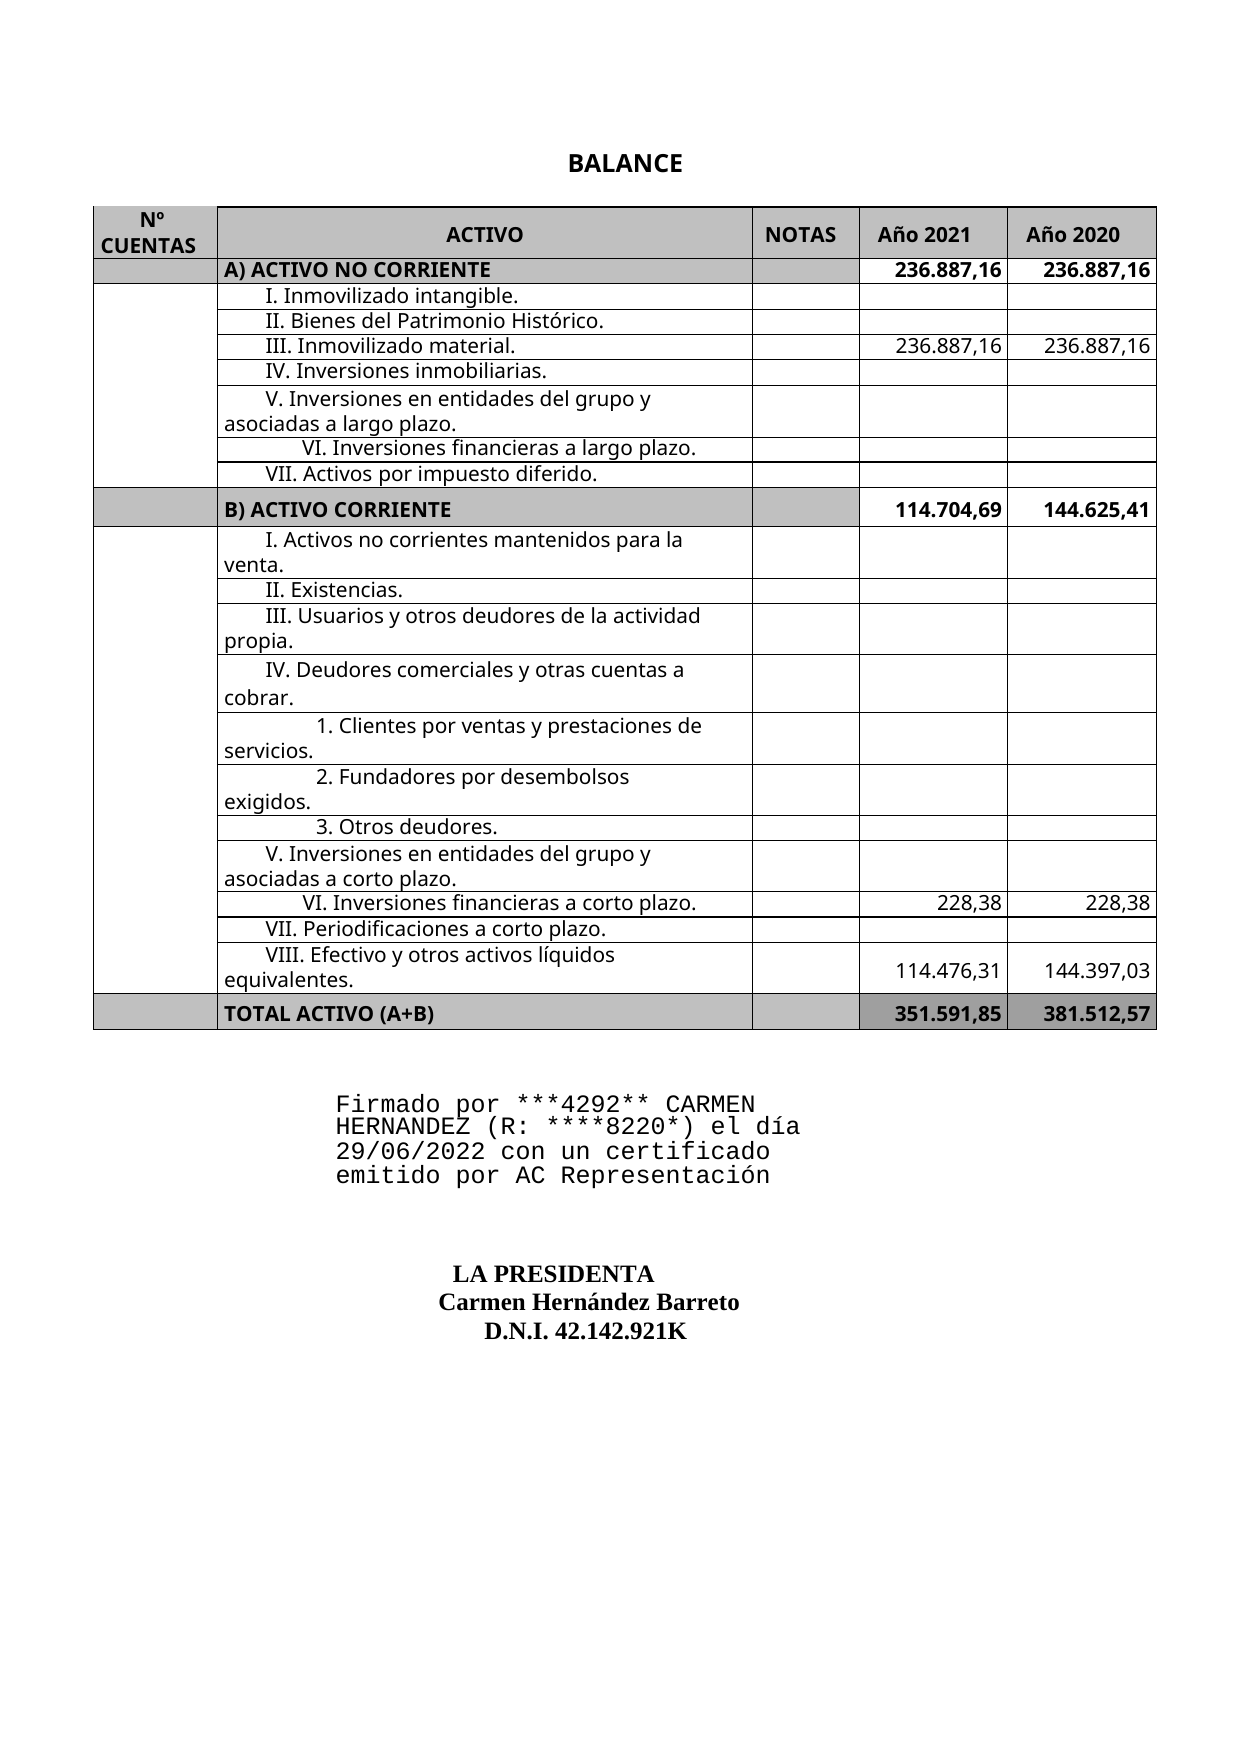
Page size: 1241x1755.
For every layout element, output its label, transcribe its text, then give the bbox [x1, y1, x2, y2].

table_cell VII. Activos por impuesto diferido. [218, 463, 752, 487]
table_cell TOTAL ACTIVO (A+B) [218, 994, 752, 1029]
table_cell III. Inmovilizado material. [218, 335, 752, 359]
table_cell [1008, 579, 1156, 603]
table_cell V. Inversiones en entidades del grupo y asociadas a corto plazo. [218, 841, 752, 891]
table_cell [753, 765, 859, 814]
table_cell [94, 259, 217, 283]
table_cell IV. Inversiones inmobiliarias. [218, 360, 752, 384]
table_cell 2. Fundadores por desembolsos exigidos. [218, 765, 752, 814]
table_cell [753, 438, 859, 461]
table_cell [860, 284, 1007, 309]
table_cell VII. Periodificaciones a corto plazo. [218, 918, 752, 942]
table_cell A) ACTIVO NO CORRIENTE [218, 259, 752, 283]
table_cell [860, 604, 1007, 654]
table_cell [1008, 527, 1156, 578]
table_cell 236.887,16 [1008, 259, 1156, 283]
table_cell 228,38 [860, 892, 1007, 916]
table_cell [753, 841, 859, 891]
table_cell [753, 943, 859, 993]
table_cell [1008, 841, 1156, 891]
table_cell II. Existencias. [218, 579, 752, 603]
table_cell [753, 284, 859, 309]
table_cell 114.704,69 [860, 488, 1007, 526]
table_cell Año 2021 [860, 208, 1007, 258]
table_cell [753, 360, 859, 384]
table_cell [860, 918, 1007, 942]
table_cell [94, 488, 217, 526]
table_cell [1008, 918, 1156, 942]
table_cell [860, 713, 1007, 763]
table_cell [860, 438, 1007, 461]
table_cell [1008, 438, 1156, 461]
table_cell V. Inversiones en entidades del grupo y asociadas a largo plazo. [218, 386, 752, 437]
table_cell II. Bienes del Patrimonio Histórico. [218, 310, 752, 334]
table_cell [860, 360, 1007, 384]
table_cell [94, 527, 217, 993]
table_cell 381.512,57 [1008, 994, 1156, 1029]
table_cell [1008, 655, 1156, 712]
table_cell NOTAS [753, 208, 859, 258]
table_cell IV. Deudores comerciales y otras cuentas a cobrar. [218, 655, 752, 712]
table_cell 236.887,16 [1008, 335, 1156, 359]
table_cell [860, 527, 1007, 578]
table_cell [94, 994, 217, 1029]
table_cell Nº CUENTAS [94, 206, 217, 258]
table_cell [94, 284, 217, 487]
table_cell 236.887,16 [860, 259, 1007, 283]
table_cell [753, 335, 859, 359]
text Carmen Hernández Barreto [438, 1288, 1209, 1316]
table_cell [753, 655, 859, 712]
table_cell [1008, 386, 1156, 437]
table_header BALANCE [93, 146, 1156, 206]
table_cell ACTIVO [218, 208, 752, 258]
table_cell [753, 892, 859, 916]
table_cell I. Activos no corrientes mantenidos para la venta. [218, 527, 752, 578]
table_cell [753, 527, 859, 578]
table_cell [860, 386, 1007, 437]
table_cell [860, 310, 1007, 334]
table_cell [1008, 713, 1156, 763]
table_cell VIII. Efectivo y otros activos líquidos equivalentes. [218, 943, 752, 993]
table_cell [753, 918, 859, 942]
table_cell [1008, 310, 1156, 334]
table_cell [860, 816, 1007, 840]
table_cell [860, 841, 1007, 891]
table_cell [753, 488, 859, 526]
table_cell VI. Inversiones financieras a corto plazo. [218, 892, 752, 916]
table_cell [753, 463, 859, 487]
table_cell [753, 713, 859, 763]
table_cell [753, 310, 859, 334]
table_cell 1. Clientes por ventas y prestaciones de servicios. [218, 713, 752, 763]
table_cell [753, 259, 859, 283]
table_cell [753, 816, 859, 840]
table_cell 114.476,31 [860, 943, 1007, 993]
table_cell B) ACTIVO CORRIENTE [218, 488, 752, 526]
table_cell [753, 604, 859, 654]
table_cell [1008, 604, 1156, 654]
table_cell 144.397,03 [1008, 943, 1156, 993]
table_cell I. Inmovilizado intangible. [218, 284, 752, 309]
text Firmado por ***4292** CARMEN HERNANDEZ (R: ****8220*) el día 29/06/2022 con un certificado emitido por AC Representación [335, 1093, 803, 1191]
subtitle LA PRESIDENTA [81, 1259, 1026, 1287]
table_cell Año 2020 [1008, 208, 1156, 258]
table_cell [860, 463, 1007, 487]
table_cell 236.887,16 [860, 335, 1007, 359]
table_cell [1008, 360, 1156, 384]
table_cell [1008, 284, 1156, 309]
table_cell 144.625,41 [1008, 488, 1156, 526]
table_cell 228,38 [1008, 892, 1156, 916]
table_cell [753, 579, 859, 603]
table_cell [1008, 765, 1156, 814]
table_cell III. Usuarios y otros deudores de la actividad propia. [218, 604, 752, 654]
table_cell [860, 765, 1007, 814]
table_cell [1008, 463, 1156, 487]
table_cell [860, 655, 1007, 712]
table_cell [753, 386, 859, 437]
table_cell [860, 579, 1007, 603]
subtitle D.N.I. 42.142.921K [484, 1316, 1209, 1345]
table_cell [1008, 816, 1156, 840]
table_cell 3. Otros deudores. [218, 816, 752, 840]
table_cell 351.591,85 [860, 994, 1007, 1029]
table_cell [753, 994, 859, 1029]
table_cell VI. Inversiones financieras a largo plazo. [218, 438, 752, 461]
